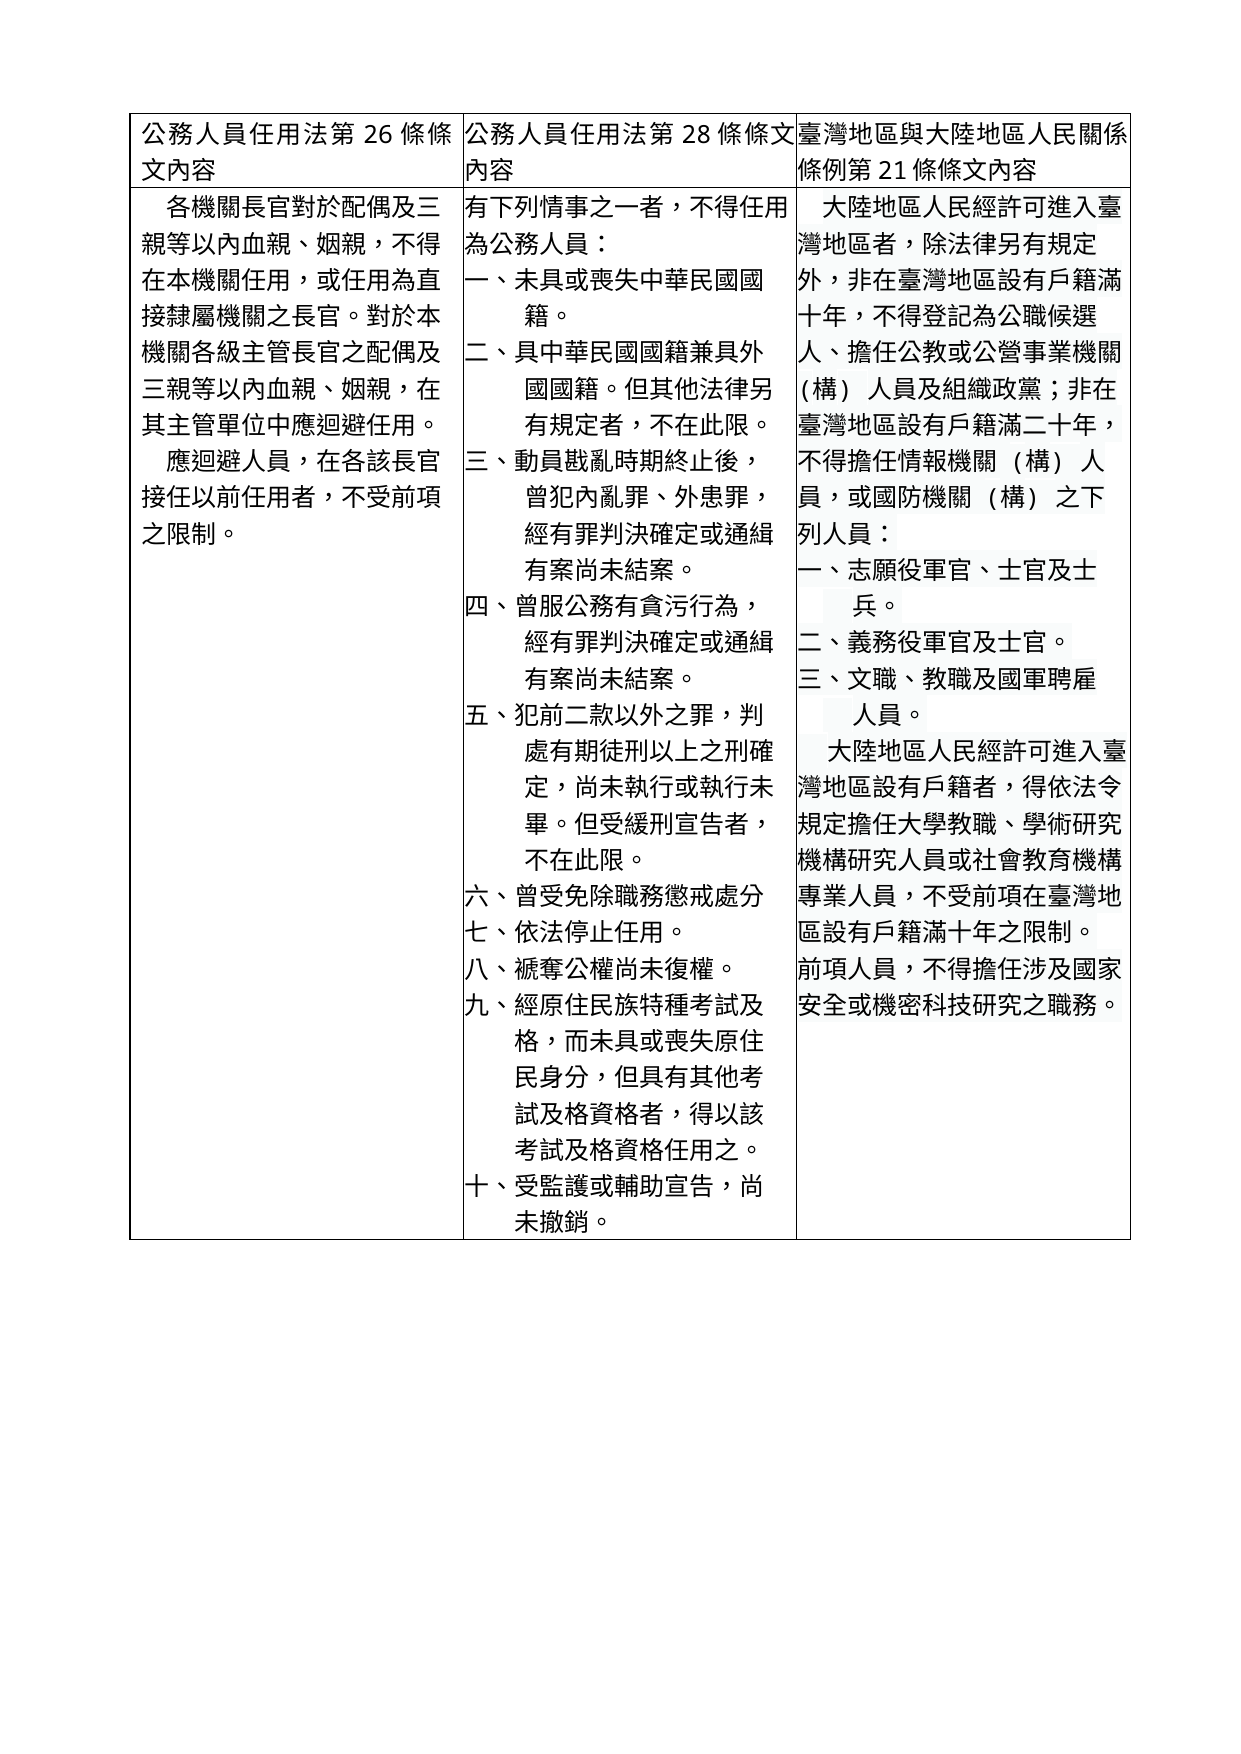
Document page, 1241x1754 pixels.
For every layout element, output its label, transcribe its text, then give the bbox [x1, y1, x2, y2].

table_cell 大陸地區人民經許可進入臺灣地區者，除法律另有規定外，非在臺灣地區設有戶籍滿十年，不得登記為公職候選人、擔任公教或公營事業機關 (構) 人員及組織政黨；非在臺灣地區設有戶籍滿二十年，不得擔任情報機關 (構) 人員，或國防機關 (構) 之下列人員： 一、志願役軍官、士官及士 兵。 二、義務役軍官及士官。 三、文職、教職及國軍聘雇 人員。 大陸地區人民經許可進入臺灣地區設有戶籍者，得依法令規定擔任大學教職、學術研究機構研究人員或社會教育機構專業人員，不受前項在臺灣地區設有戶籍滿十年之限制。 前項人員，不得擔任涉及國家安全或機密科技研究之職務。 [797, 188, 1130, 1239]
table_header 公務人員任用法第28條條文內容 [464, 114, 796, 187]
table_header 公務人員任用法第26條條文內容 [131, 114, 463, 187]
table_cell 有下列情事之一者，不得任用為公務人員： 一、未具或喪失中華民國國 籍。 二、具中華民國國籍兼具外 國國籍。但其他法律另 有規定者，不在此限。 三、動員戡亂時期終止後， 曾犯內亂罪、外患罪， 經有罪判決確定或通緝 有案尚未結案。 四、曾服公務有貪污行為， 經有罪判決確定或通緝 有案尚未結案。 五、犯前二款以外之罪，判 處有期徒刑以上之刑確 定，尚未執行或執行未 畢。但受緩刑宣告者， 不在此限。 六、曾受免除職務懲戒處分 七、依法停止任用。 八、褫奪公權尚未復權。 九、經原住民族特種考試及 格，而未具或喪失原住 民身分，但具有其他考 試及格資格者，得以該 考試及格資格任用之。 十、受監護或輔助宣告，尚 未撤銷。 [464, 188, 796, 1239]
table_cell 各機關長官對於配偶及三親等以內血親、姻親，不得在本機關任用，或任用為直接隸屬機關之長官。對於本機關各級主管長官之配偶及三親等以內血親、姻親，在其主管單位中應迴避任用。 應迴避人員，在各該長官接任以前任用者，不受前項之限制。 [131, 188, 463, 1239]
table_header 臺灣地區與大陸地區人民關係條例第21條條文內容 [797, 114, 1130, 187]
